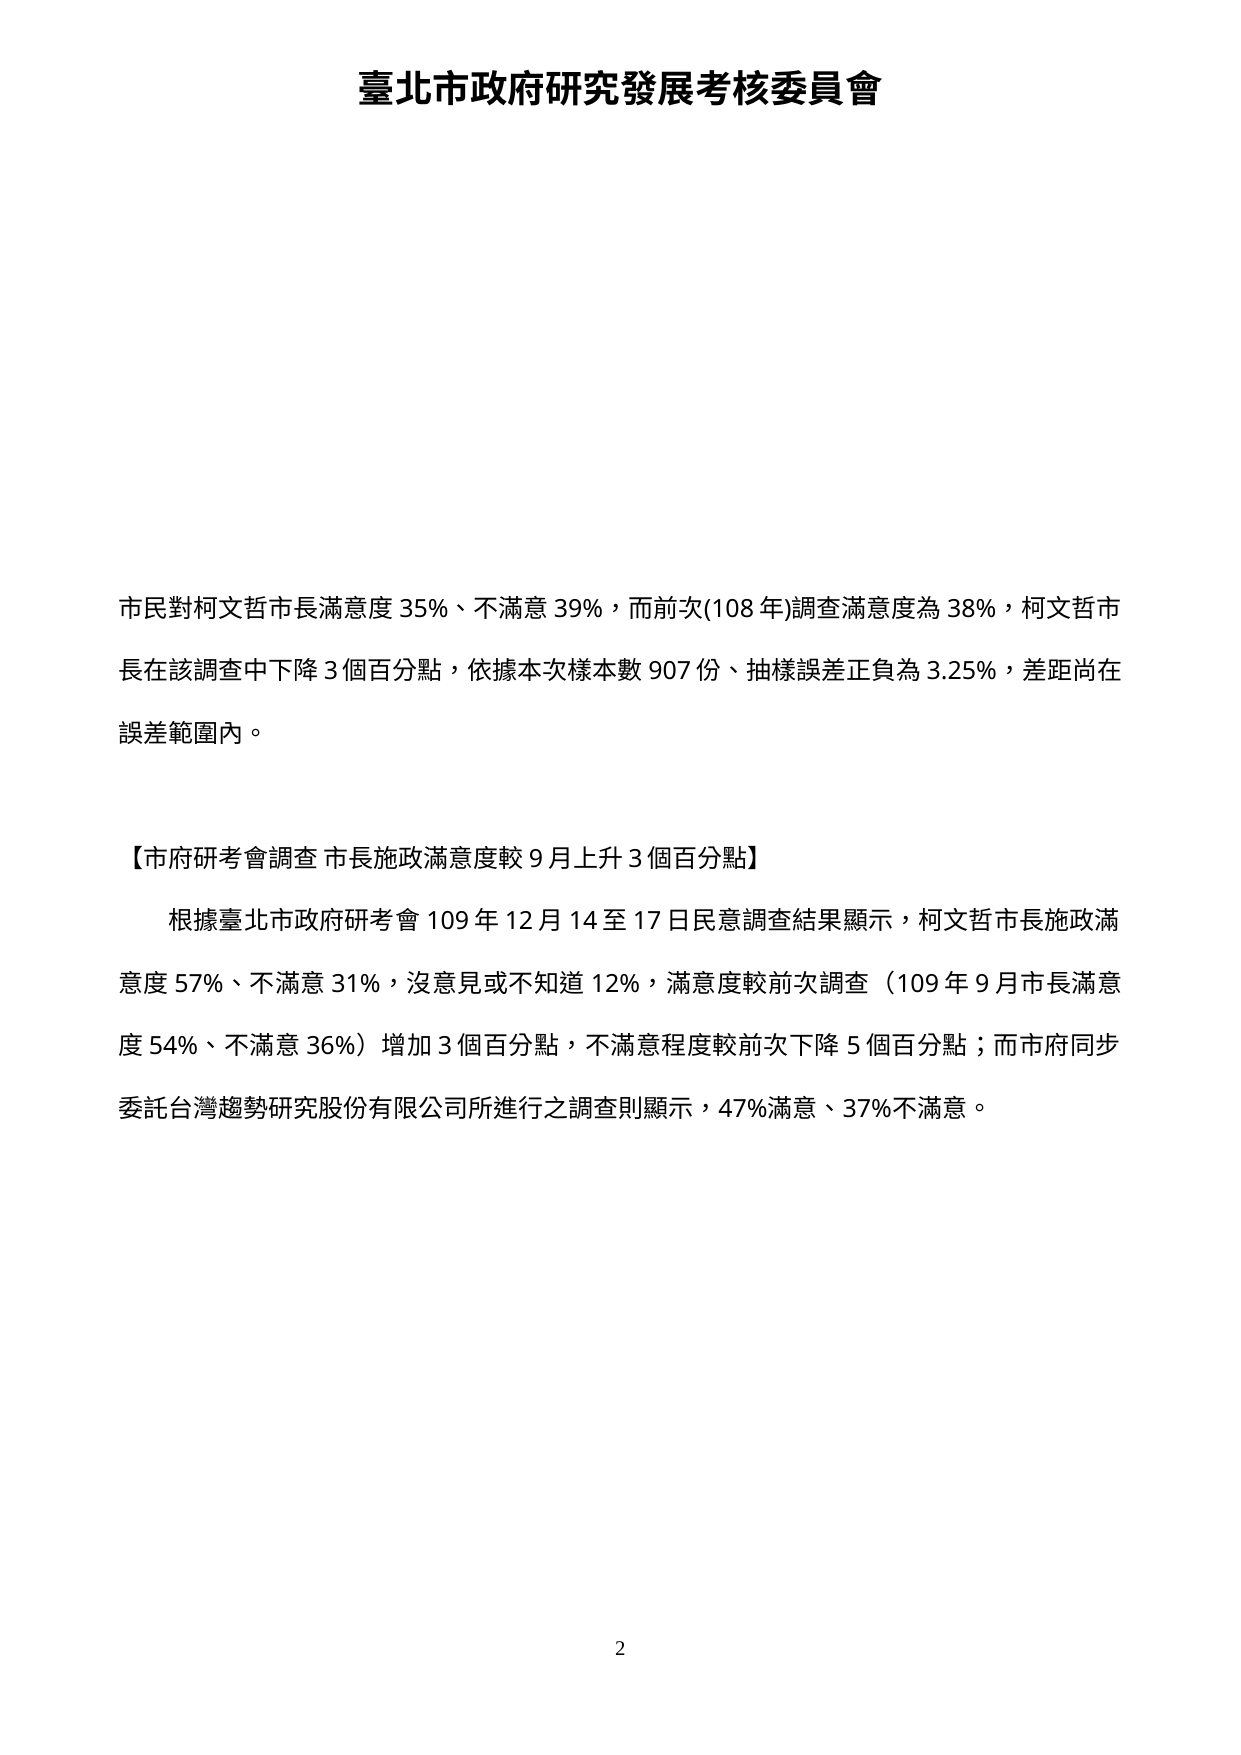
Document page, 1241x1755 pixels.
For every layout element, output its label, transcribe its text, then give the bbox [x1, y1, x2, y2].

text 根據臺北市政府研考會109年12月14至17日民意調查結果顯示，柯文哲市長施政滿意度57%、不滿意31%，沒意見或不知道12%，滿意度較前次調查（109年9月市長滿意度54%、不滿意36%）增加3個百分點，不滿意程度較前次下降5個百分點；而市府同步委託台灣趨勢研究股份有限公司所進行之調查則顯示，47%滿意、37%不滿意。 [118, 877, 1122, 1127]
text 【市府研考會調查 市長施政滿意度較9月上升3個百分點】 [118, 814, 1122, 877]
text 市民對柯文哲市長滿意度35%、不滿意39%，而前次(108年)調查滿意度為38%，柯文哲市長在該調查中下降3個百分點，依據本次樣本數907份、抽樣誤差正負為3.25%，差距尚在誤差範圍內。 [118, 564, 1122, 752]
